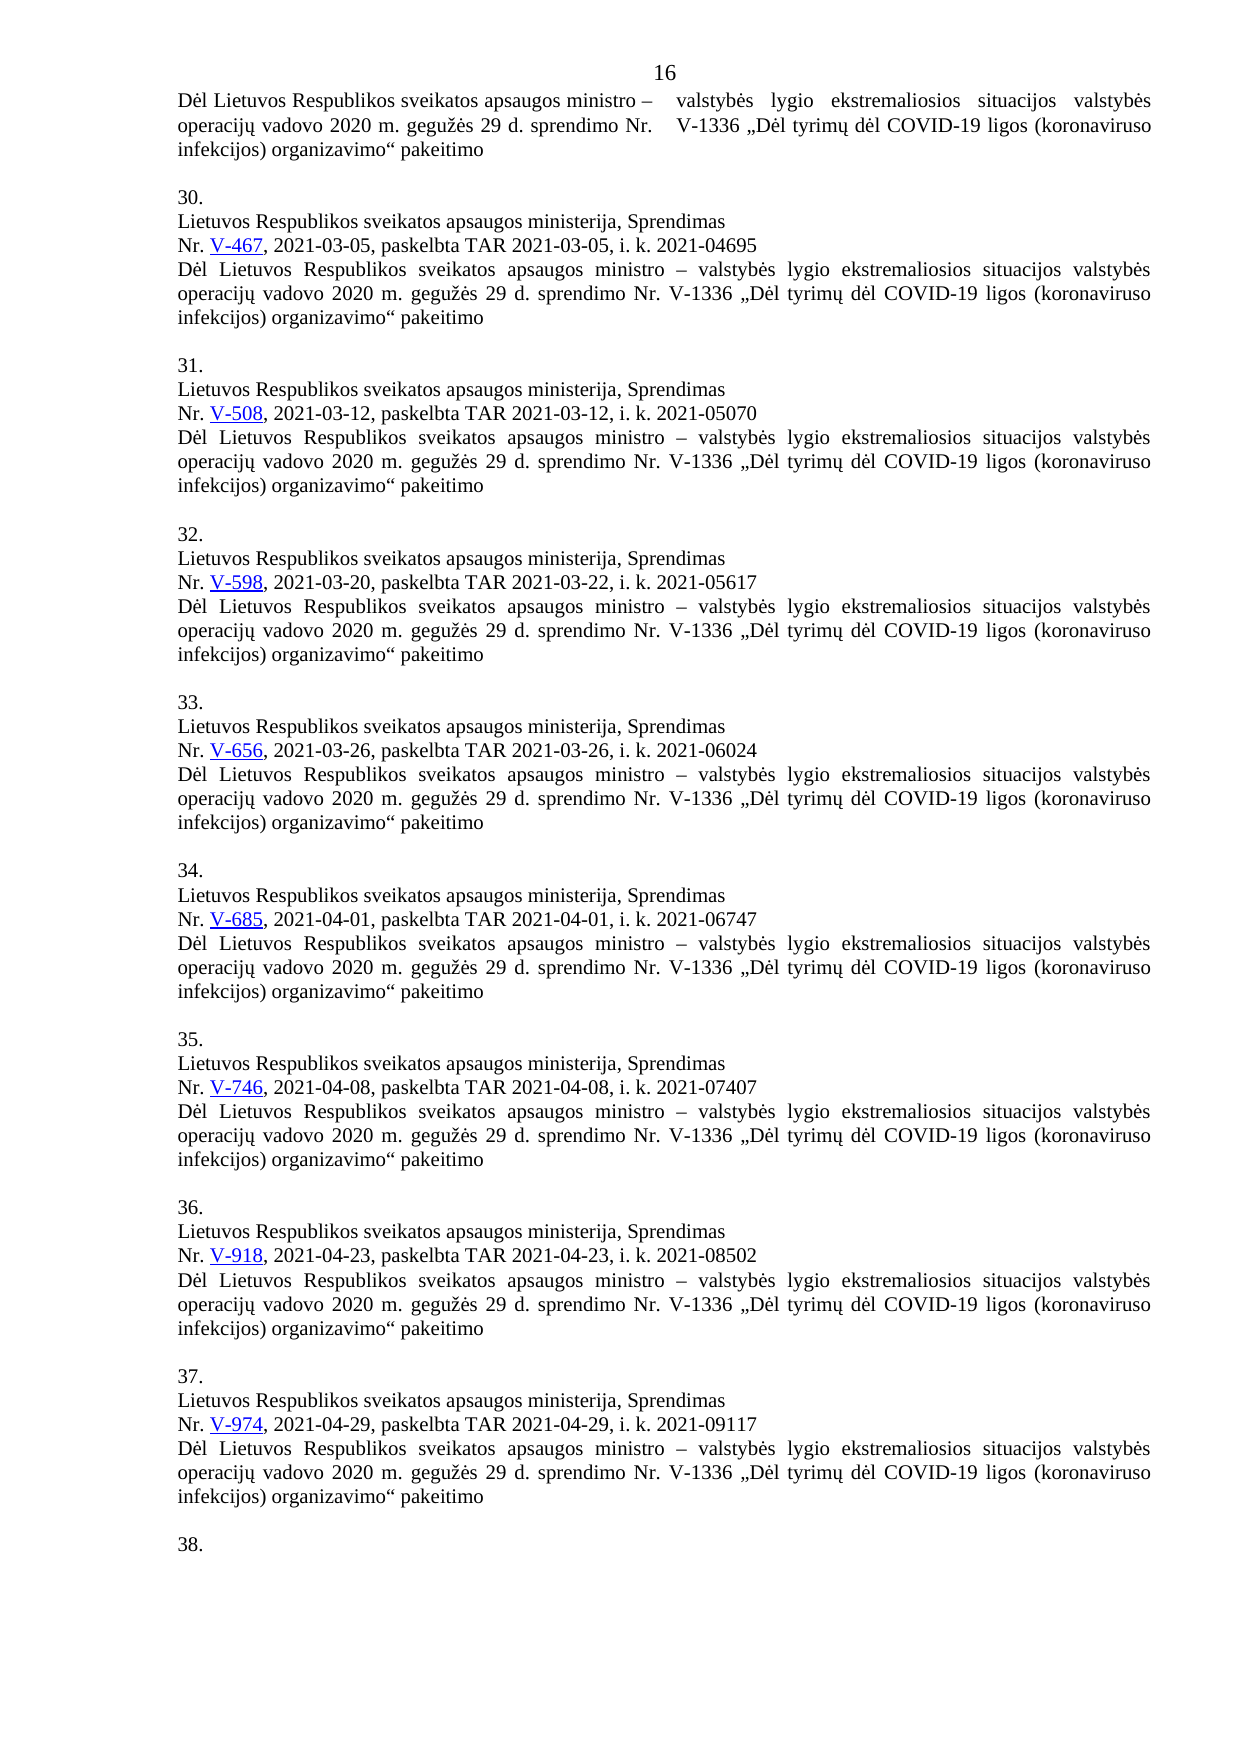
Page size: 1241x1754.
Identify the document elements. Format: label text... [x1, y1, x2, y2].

text Nr. V-746, 2021-04-08, paskelbta TAR 2021-04-08, i. k. 2021-07407 [177, 1075, 1152, 1099]
text Lietuvos Respublikos sveikatos apsaugos ministerija, Sprendimas [177, 1388, 1152, 1412]
text Lietuvos Respublikos sveikatos apsaugos ministerija, Sprendimas [177, 546, 1152, 570]
text Nr. V-685, 2021-04-01, paskelbta TAR 2021-04-01, i. k. 2021-06747 [177, 907, 1152, 931]
text Dėl Lietuvos Respublikos sveikatos apsaugos ministro – valstybės lygio ekstremaliosios situacijos valstybės operacijų vadovo 2020 m. gegužės 29 d. sprendimo Nr. V-1336 „Dėl tyrimų dėl COVID-19 ligos (koronaviruso infekcijos) organizavimo“ pakeitimo [177, 1099, 1152, 1171]
text Nr. V-974, 2021-04-29, paskelbta TAR 2021-04-29, i. k. 2021-09117 [177, 1412, 1152, 1436]
text Lietuvos Respublikos sveikatos apsaugos ministerija, Sprendimas [177, 882, 1152, 907]
text Dėl Lietuvos Respublikos sveikatos apsaugos ministro – valstybės lygio ekstremaliosios situacijos valstybės operacijų vadovo 2020 m. gegužės 29 d. sprendimo Nr. V-1336 „Dėl tyrimų dėl COVID-19 ligos (koronaviruso infekcijos) organizavimo“ pakeitimo [177, 1436, 1152, 1508]
text 32. [177, 522, 1152, 546]
text Lietuvos Respublikos sveikatos apsaugos ministerija, Sprendimas [177, 209, 1152, 233]
text 30. [177, 185, 1152, 209]
text 38. [177, 1532, 1152, 1556]
text Dėl Lietuvos Respublikos sveikatos apsaugos ministro – valstybės lygio ekstremaliosios situacijos valstybės operacijų vadovo 2020 m. gegužės 29 d. sprendimo Nr. V-1336 „Dėl tyrimų dėl COVID-19 ligos (koronaviruso infekcijos) organizavimo“ pakeitimo [177, 931, 1152, 1003]
text Lietuvos Respublikos sveikatos apsaugos ministerija, Sprendimas [177, 1219, 1152, 1243]
text Dėl Lietuvos Respublikos sveikatos apsaugos ministro – valstybės lygio ekstremaliosios situacijos valstybės operacijų vadovo 2020 m. gegužės 29 d. sprendimo Nr. V-1336 „Dėl tyrimų dėl COVID-19 ligos (koronaviruso infekcijos) organizavimo“ pakeitimo [177, 257, 1152, 329]
text 33. [177, 690, 1152, 714]
text Dėl Lietuvos Respublikos sveikatos apsaugos ministro – valstybės lygio ekstremaliosios situacijos valstybės operacijų vadovo 2020 m. gegužės 29 d. sprendimo Nr. V-1336 „Dėl tyrimų dėl COVID-19 ligos (koronaviruso infekcijos) organizavimo“ pakeitimo [177, 425, 1152, 497]
text 36. [177, 1195, 1152, 1219]
text 35. [177, 1027, 1152, 1051]
text 34. [177, 858, 1152, 882]
text Lietuvos Respublikos sveikatos apsaugos ministerija, Sprendimas [177, 714, 1152, 738]
text Nr. V-656, 2021-03-26, paskelbta TAR 2021-03-26, i. k. 2021-06024 [177, 738, 1152, 762]
text 37. [177, 1364, 1152, 1388]
text Nr. V-598, 2021-03-20, paskelbta TAR 2021-03-22, i. k. 2021-05617 [177, 570, 1152, 594]
text 31. [177, 353, 1152, 377]
text Nr. V-467, 2021-03-05, paskelbta TAR 2021-03-05, i. k. 2021-04695 [177, 233, 1152, 257]
text Dėl Lietuvos Respublikos sveikatos apsaugos ministro – valstybės lygio ekstremaliosios situacijos valstybės operacijų vadovo 2020 m. gegužės 29 d. sprendimo Nr. V-1336 „Dėl tyrimų dėl COVID-19 ligos (koronaviruso infekcijos) organizavimo“ pakeitimo [177, 594, 1152, 666]
text Lietuvos Respublikos sveikatos apsaugos ministerija, Sprendimas [177, 1051, 1152, 1075]
text Nr. V-508, 2021-03-12, paskelbta TAR 2021-03-12, i. k. 2021-05070 [177, 401, 1152, 425]
text Dėl Lietuvos Respublikos sveikatos apsaugos ministro – valstybės lygio ekstremaliosios situacijos valstybės operacijų vadovo 2020 m. gegužės 29 d. sprendimo Nr. V-1336 „Dėl tyrimų dėl COVID-19 ligos (koronaviruso infekcijos) organizavimo“ pakeitimo [177, 88, 1152, 161]
text Dėl Lietuvos Respublikos sveikatos apsaugos ministro – valstybės lygio ekstremaliosios situacijos valstybės operacijų vadovo 2020 m. gegužės 29 d. sprendimo Nr. V-1336 „Dėl tyrimų dėl COVID-19 ligos (koronaviruso infekcijos) organizavimo“ pakeitimo [177, 762, 1152, 834]
text Lietuvos Respublikos sveikatos apsaugos ministerija, Sprendimas [177, 377, 1152, 401]
text Dėl Lietuvos Respublikos sveikatos apsaugos ministro – valstybės lygio ekstremaliosios situacijos valstybės operacijų vadovo 2020 m. gegužės 29 d. sprendimo Nr. V-1336 „Dėl tyrimų dėl COVID-19 ligos (koronaviruso infekcijos) organizavimo“ pakeitimo [177, 1267, 1152, 1340]
text Nr. V-918, 2021-04-23, paskelbta TAR 2021-04-23, i. k. 2021-08502 [177, 1243, 1152, 1267]
